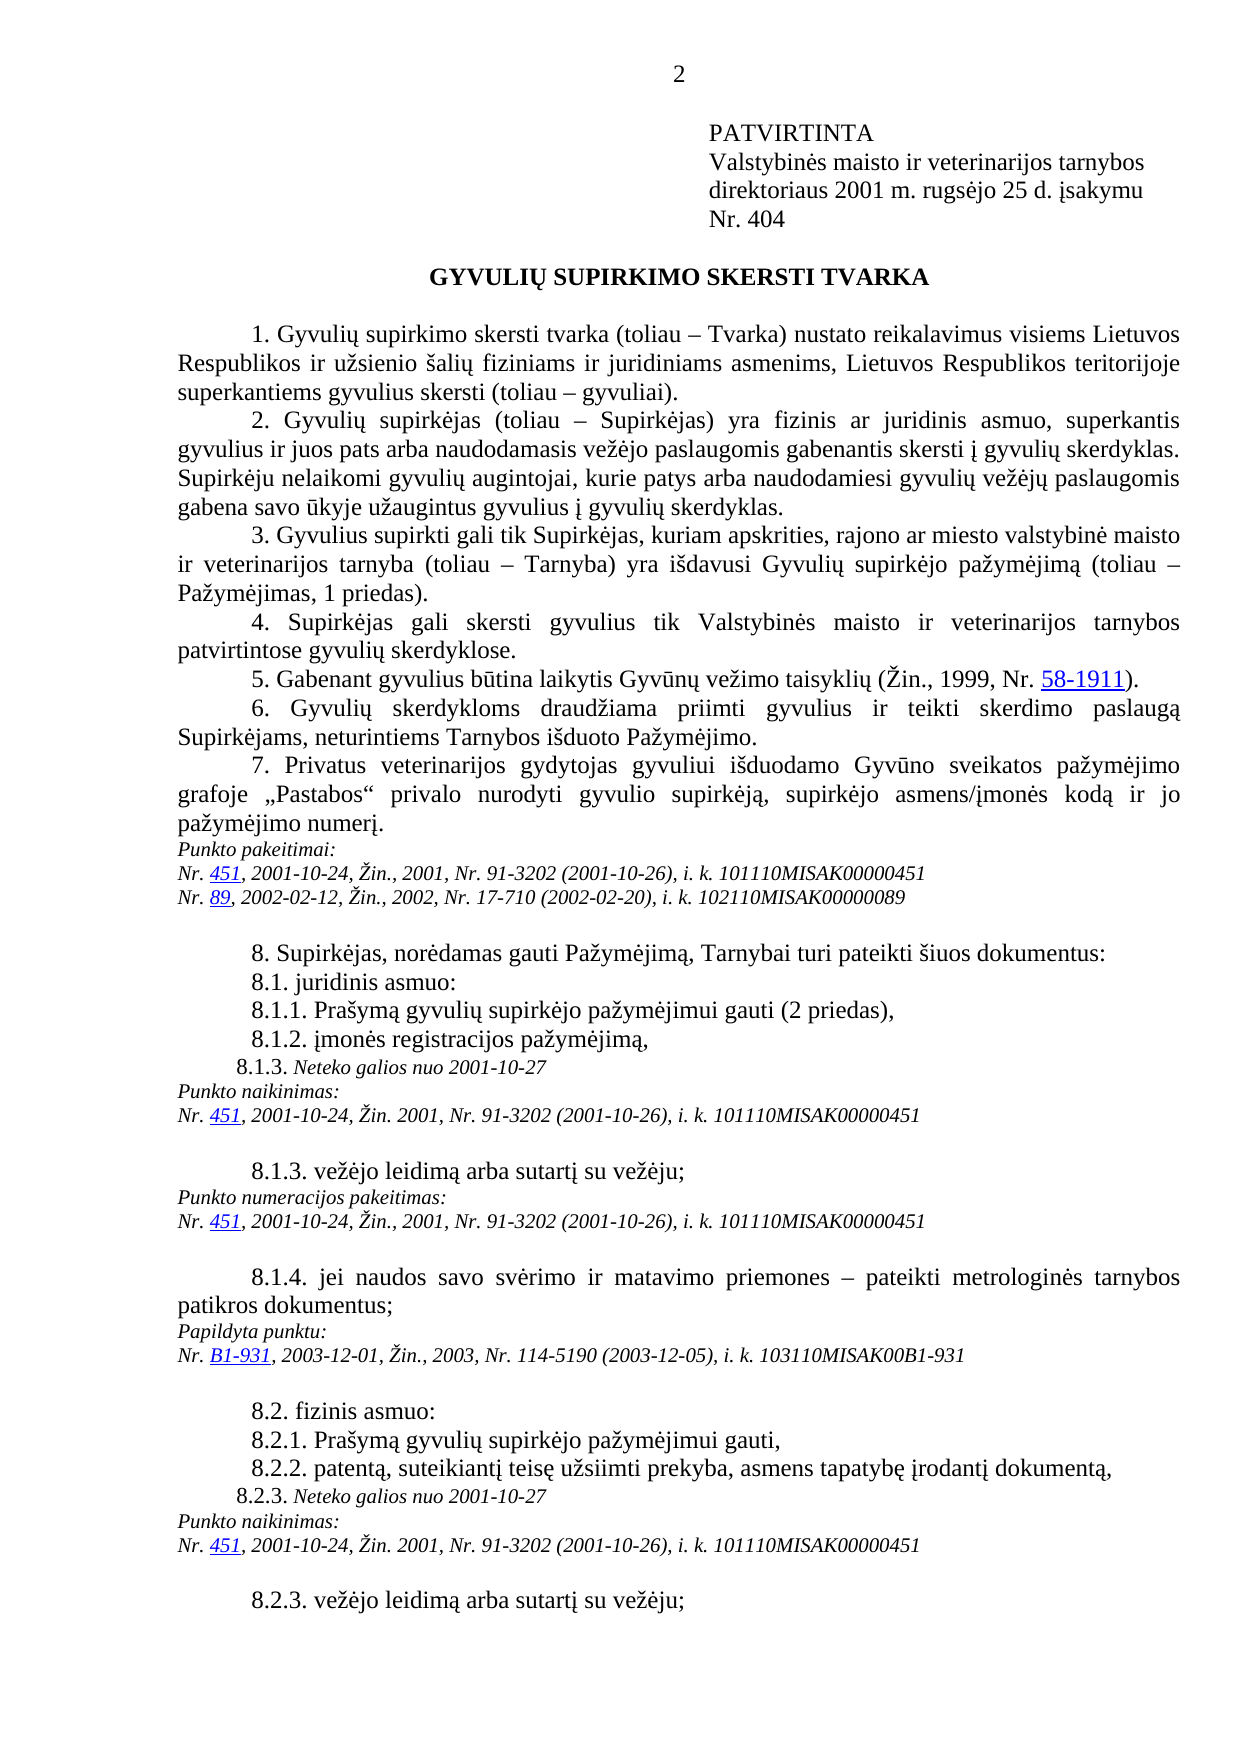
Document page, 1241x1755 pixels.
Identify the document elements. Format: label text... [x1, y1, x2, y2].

text Nr. B1-931, 2003-12-01, Žin., 2003, Nr. 114-5190 (2003-12-05), i. k. 103110MISAK00B1-931 [177, 1343, 1181, 1367]
text GYVULIŲ SUPIRKIMO SKERSTI TVARKA [177, 262, 1181, 291]
text 8.2.3. Neteko galios nuo 2001-10-27 [177, 1482, 1181, 1509]
text 8.2.2. patentą, suteikiantį teisę užsiimti prekyba, asmens tapatybę įrodantį dokumentą, [177, 1453, 1181, 1482]
text 8.1.4. jei naudos savo svėrimo ir matavimo priemones – pateikti metrologinės tarnybos patikros dokumentus; [177, 1262, 1181, 1319]
text Nr. 451, 2001-10-24, Žin. 2001, Nr. 91-3202 (2001-10-26), i. k. 101110MISAK00000451 [177, 1533, 1181, 1557]
text 5. Gabenant gyvulius būtina laikytis Gyvūnų vežimo taisyklių (Žin., 1999, Nr. 58-1911). [177, 664, 1181, 693]
text 2. Gyvulių supirkėjas (toliau – Supirkėjas) yra fizinis ar juridinis asmuo, superkantis gyvulius ir juos pats arba naudodamasis vežėjo paslaugomis gabenantis skersti į gyvulių skerdyklas. Supirkėju nelaikomi gyvulių augintojai, kurie patys arba naudodamiesi gyvulių vežėjų paslaugomis gabena savo ūkyje užaugintus gyvulius į gyvulių skerdyklas. [177, 406, 1181, 521]
text Nr. 451, 2001-10-24, Žin. 2001, Nr. 91-3202 (2001-10-26), i. k. 101110MISAK00000451 [177, 1103, 1181, 1127]
text 7. Privatus veterinarijos gydytojas gyvuliui išduodamo Gyvūno sveikatos pažymėjimo grafoje „Pastabos“ privalo nurodyti gyvulio supirkėją, supirkėjo asmens/įmonės kodą ir jo pažymėjimo numerį. [177, 751, 1181, 837]
text 3. Gyvulius supirkti gali tik Supirkėjas, kuriam apskrities, rajono ar miesto valstybinė maisto ir veterinarijos tarnyba (toliau – Tarnyba) yra išdavusi Gyvulių supirkėjo pažymėjimą (toliau – Pažymėjimas, 1 priedas). [177, 521, 1181, 607]
text Papildyta punktu: [177, 1319, 1181, 1343]
text Punkto numeracijos pakeitimas: [177, 1185, 1181, 1209]
text Nr. 451, 2001-10-24, Žin., 2001, Nr. 91-3202 (2001-10-26), i. k. 101110MISAK00000451 [177, 1209, 1181, 1233]
text 8.1. juridinis asmuo: [177, 967, 1181, 995]
text 8.2. fizinis asmuo: [177, 1396, 1181, 1425]
text direktoriaus 2001 m. rugsėjo 25 d. įsakymu Nr. 404 [709, 176, 1181, 233]
text PATVIRTINTA [709, 118, 1181, 147]
text 8.1.3. vežėjo leidimą arba sutartį su vežėju; [177, 1156, 1181, 1185]
text 6. Gyvulių skerdykloms draudžiama priimti gyvulius ir teikti skerdimo paslaugą Supirkėjams, neturintiems Tarnybos išduoto Pažymėjimo. [177, 693, 1181, 751]
text Valstybinės maisto ir veterinarijos tarnybos [177, 147, 1181, 176]
text 1. Gyvulių supirkimo skersti tvarka (toliau – Tvarka) nustato reikalavimus visiems Lietuvos Respublikos ir užsienio šalių fiziniams ir juridiniams asmenims, Lietuvos Respublikos teritorijoje superkantiems gyvulius skersti (toliau – gyvuliai). [177, 319, 1181, 406]
text 8.2.3. vežėjo leidimą arba sutartį su vežėju; [177, 1586, 1181, 1614]
text 8.2.1. Prašymą gyvulių supirkėjo pažymėjimui gauti, [177, 1425, 1181, 1453]
text Nr. 451, 2001-10-24, Žin., 2001, Nr. 91-3202 (2001-10-26), i. k. 101110MISAK00000451 [177, 861, 1181, 885]
text 4. Supirkėjas gali skersti gyvulius tik Valstybinės maisto ir veterinarijos tarnybos patvirtintose gyvulių skerdyklose. [177, 607, 1181, 664]
text 8.1.3. Neteko galios nuo 2001-10-27 [177, 1053, 1181, 1079]
text 8. Supirkėjas, norėdamas gauti Pažymėjimą, Tarnybai turi pateikti šiuos dokumentus: [177, 938, 1181, 967]
text 8.1.1. Prašymą gyvulių supirkėjo pažymėjimui gauti (2 priedas), [177, 995, 1181, 1024]
text Nr. 89, 2002-02-12, Žin., 2002, Nr. 17-710 (2002-02-20), i. k. 102110MISAK00000089 [177, 885, 1181, 909]
text Punkto naikinimas: [177, 1509, 1181, 1533]
text Punkto pakeitimai: [177, 837, 1181, 861]
text Punkto naikinimas: [177, 1079, 1181, 1103]
text 8.1.2. įmonės registracijos pažymėjimą, [177, 1024, 1181, 1053]
